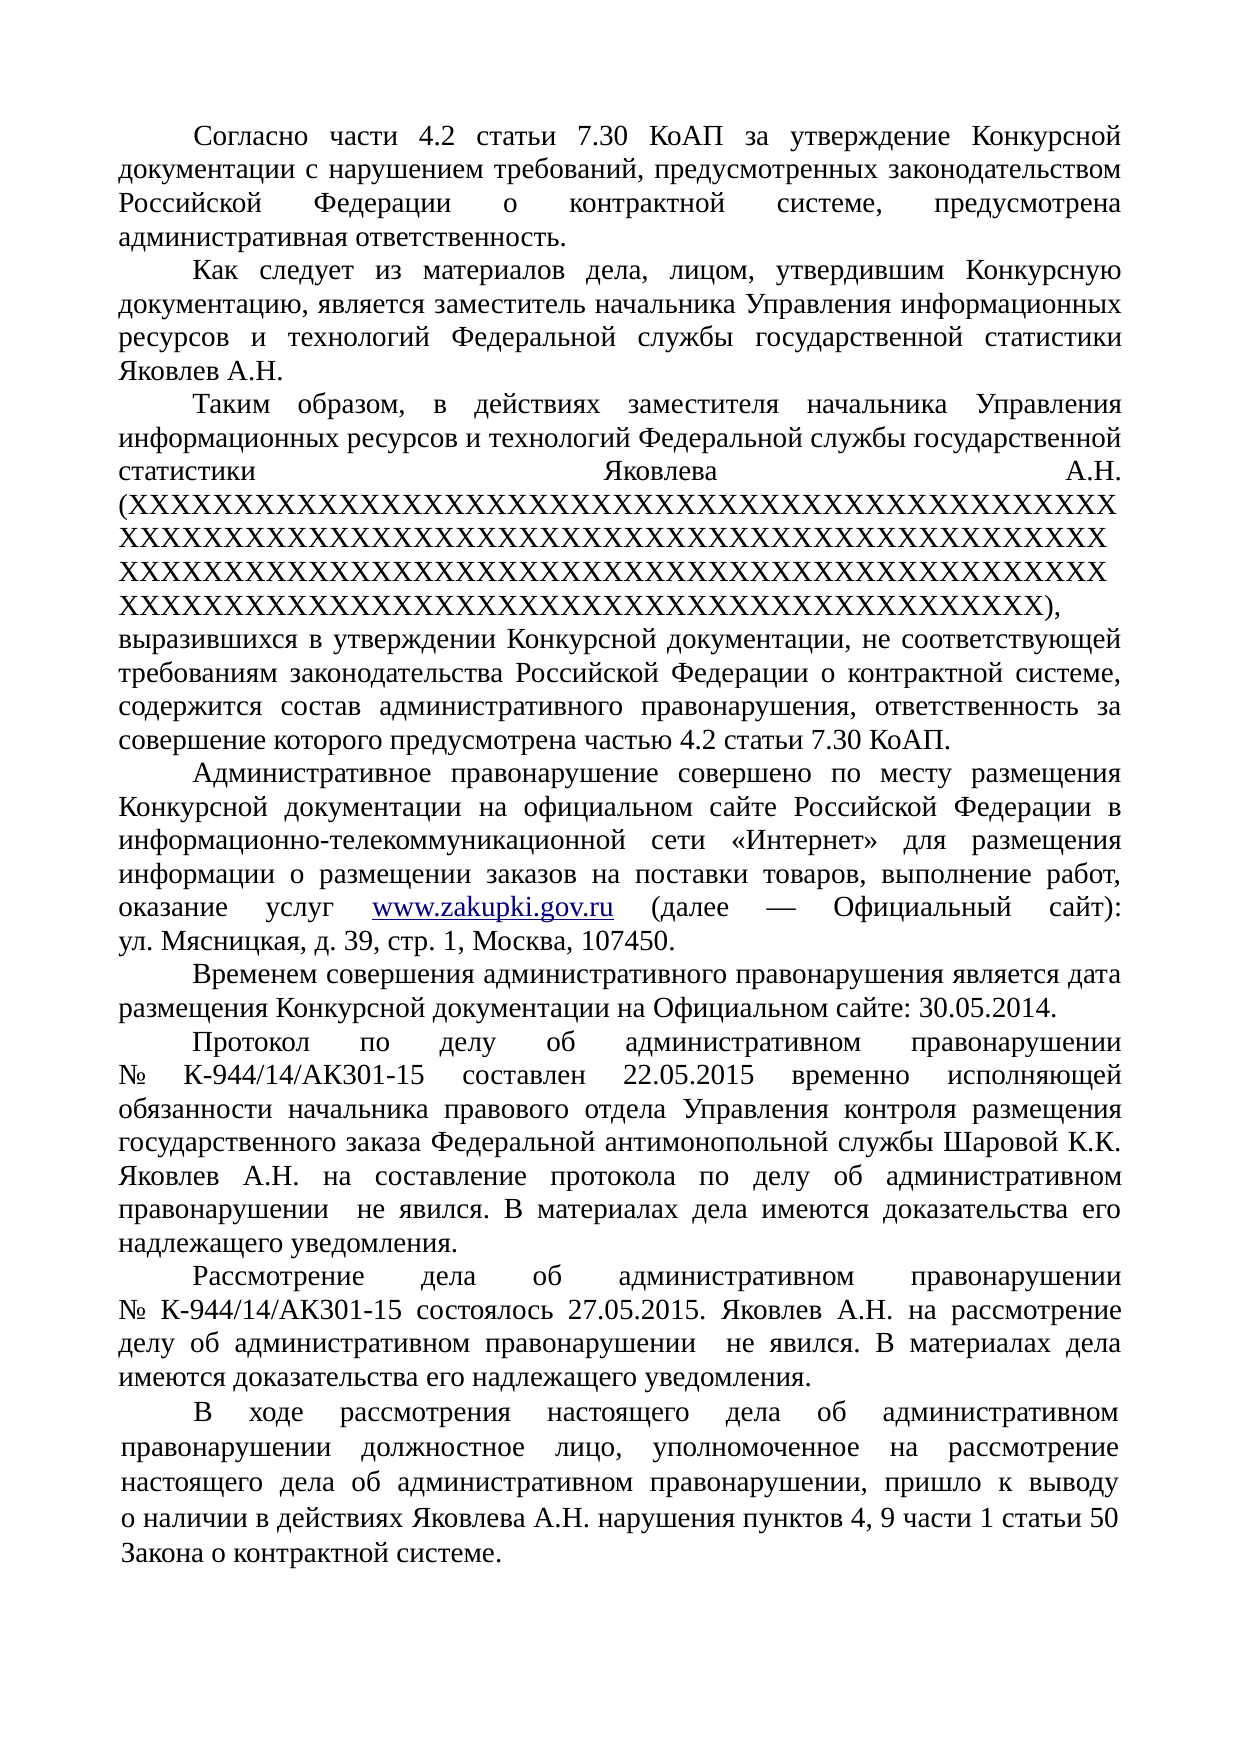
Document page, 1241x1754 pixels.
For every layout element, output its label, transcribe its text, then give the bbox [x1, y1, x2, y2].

text В ходе рассмотрения настоящего дела об административном правонарушении должностное лицо, уполномоченное на рассмотрение настоящего дела об административном правонарушении, пришло к выводу о наличии в действиях Яковлева А.Н. нарушения пунктов 4, 9 части 1 статьи 50 Закона о контрактной системе. [121, 1393, 1120, 1570]
text Таким образом, в действиях заместителя начальника Управления информационных ресурсов и технологий Федеральной службы государственной статистики Яковлева А.Н. (XXXXXXXXXXXXXXXXXXXXXXXXXXXXXXXXXXXXXXXXXXXXXXXXXXXXXXXXXXXXXXXXXXXXXXXXXXXXXXXXXXXXXXXXXXXXXXXXXXXXXXXXXXXXXXXXXXXXXXXXXXXXXXXXXXXXXXXXXXXXXXXXXXXXXXXXXXXXXXXXXXXXXXXXXXXXXXXXXXXXXXXXX), выразившихся в утверждении Конкурсной документации, не соответствующей требованиям законодательства Российской Федерации о контрактной системе, содержится состав административного правонарушения, ответственность за совершение которого предусмотрена частью 4.2 статьи 7.30 КоАП. [118, 386, 1122, 755]
text Протокол по делу об административном правонарушении № К-944/14/АК301-15 составлен 22.05.2015 временно исполняющей обязанности начальника правового отдела Управления контроля размещения государственного заказа Федеральной антимонопольной службы Шаровой К.К. Яковлев А.Н. на составление протокола по делу об административном правонарушении не явился. В материалах дела имеются доказательства его надлежащего уведомления. [118, 1024, 1122, 1258]
text Как следует из материалов дела, лицом, утвердившим Конкурсную документацию, является заместитель начальника Управления информационных ресурсов и технологий Федеральной службы государственной статистики Яковлев А.Н. [118, 252, 1122, 386]
text Временем совершения административного правонарушения является дата размещения Конкурсной документации на Официальном сайте: 30.05.2014. [118, 957, 1122, 1024]
text Административное правонарушение совершено по месту размещения Конкурсной документации на официальном сайте Российской Федерации в информационно-телекоммуникационной сети «Интернет» для размещения информации о размещении заказов на поставки товаров, выполнение работ, оказание услуг www.zakupki.gov.ru (далее — Официальный сайт): ул. Мясницкая, д. 39, стр. 1, Москва, 107450. [118, 755, 1122, 957]
text Рассмотрение дела об административном правонарушении № К-944/14/АК301-15 состоялось 27.05.2015. Яковлев А.Н. на рассмотрение делу об административном правонарушении не явился. В материалах дела имеются доказательства его надлежащего уведомления. [118, 1258, 1122, 1393]
text Согласно части 4.2 статьи 7.30 КоАП за утверждение Конкурсной документации с нарушением требований, предусмотренных законодательством Российской Федерации о контрактной системе, предусмотрена административная ответственность. [118, 118, 1122, 252]
